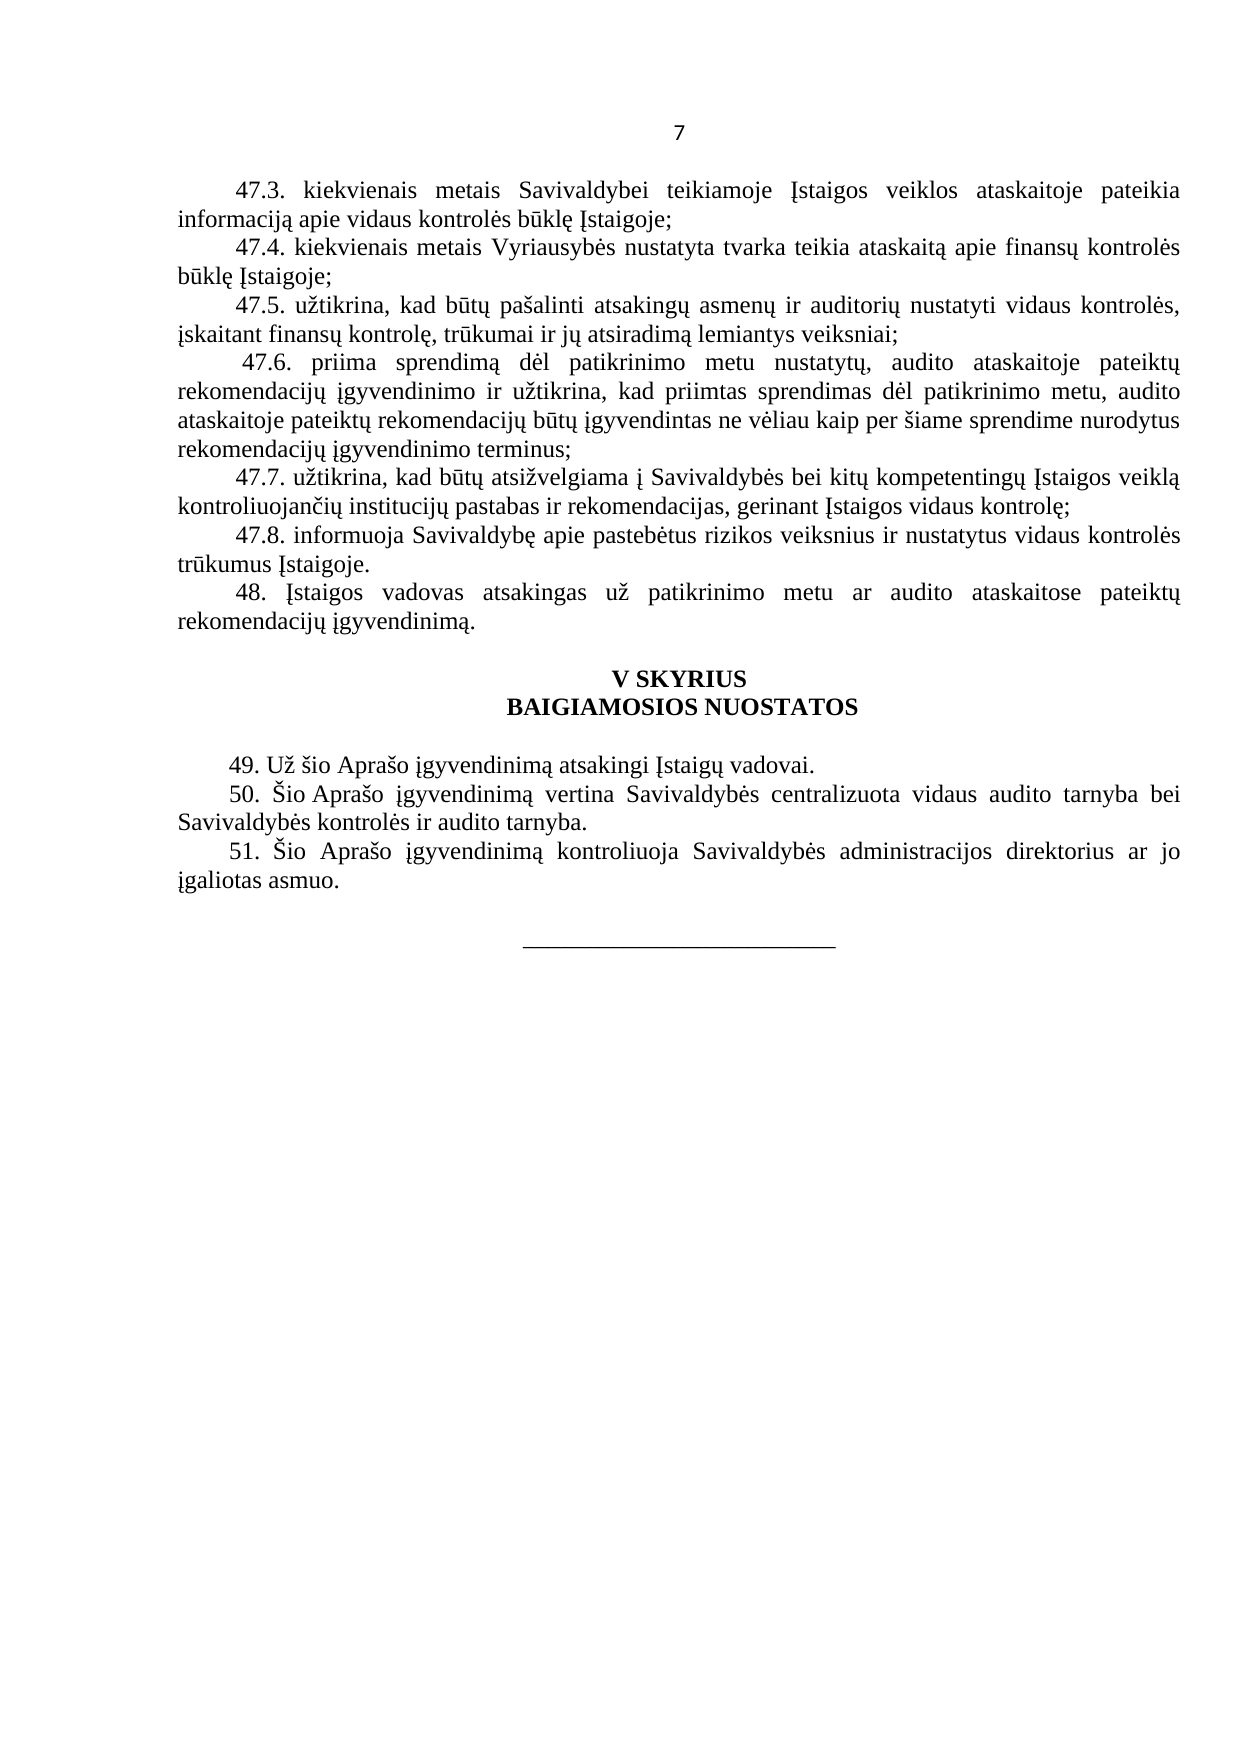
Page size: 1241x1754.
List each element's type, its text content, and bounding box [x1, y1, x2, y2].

text 47.6. priima sprendimą dėl patikrinimo metu nustatytų, audito ataskaitoje pateiktų rekomendacijų įgyvendinimo ir užtikrina, kad priimtas sprendimas dėl patikrinimo metu, audito ataskaitoje pateiktų rekomendacijų būtų įgyvendintas ne vėliau kaip per šiame sprendime nurodytus rekomendacijų įgyvendinimo terminus; [177, 347, 1181, 462]
text 47.4. kiekvienais metais Vyriausybės nustatyta tvarka teikia ataskaitą apie finansų kontrolės būklę Įstaigoje; [177, 232, 1181, 290]
text BAIGIAMOSIOS NUOSTATOS [177, 692, 1181, 721]
text 48. Įstaigos vadovas atsakingas už patikrinimo metu ar audito ataskaitose pateiktų rekomendacijų įgyvendinimą. [177, 577, 1181, 635]
text V SKYRIUS [177, 664, 1181, 692]
text _________________________ [177, 922, 1181, 951]
text 47.3. kiekvienais metais Savivaldybei teikiamoje Įstaigos veiklos ataskaitoje pateikia informaciją apie vidaus kontrolės būklę Įstaigoje; [177, 175, 1181, 232]
text 47.7. užtikrina, kad būtų atsižvelgiama į Savivaldybės bei kitų kompetentingų Įstaigos veiklą kontroliuojančių institucijų pastabas ir rekomendacijas, gerinant Įstaigos vidaus kontrolę; [177, 462, 1181, 520]
text 50. Šio Aprašo įgyvendinimą vertina Savivaldybės centralizuota vidaus audito tarnyba bei Savivaldybės kontrolės ir audito tarnyba. [177, 779, 1181, 836]
text 47.8. informuoja Savivaldybę apie pastebėtus rizikos veiksnius ir nustatytus vidaus kontrolės trūkumus Įstaigoje. [177, 520, 1181, 577]
text 51. Šio Aprašo įgyvendinimą kontroliuoja Savivaldybės administracijos direktorius ar jo įgaliotas asmuo. [177, 836, 1181, 894]
text 49. Už šio Aprašo įgyvendinimą atsakingi Įstaigų vadovai. [177, 750, 1181, 779]
text 47.5. užtikrina, kad būtų pašalinti atsakingų asmenų ir auditorių nustatyti vidaus kontrolės, įskaitant finansų kontrolę, trūkumai ir jų atsiradimą lemiantys veiksniai; [177, 290, 1181, 347]
